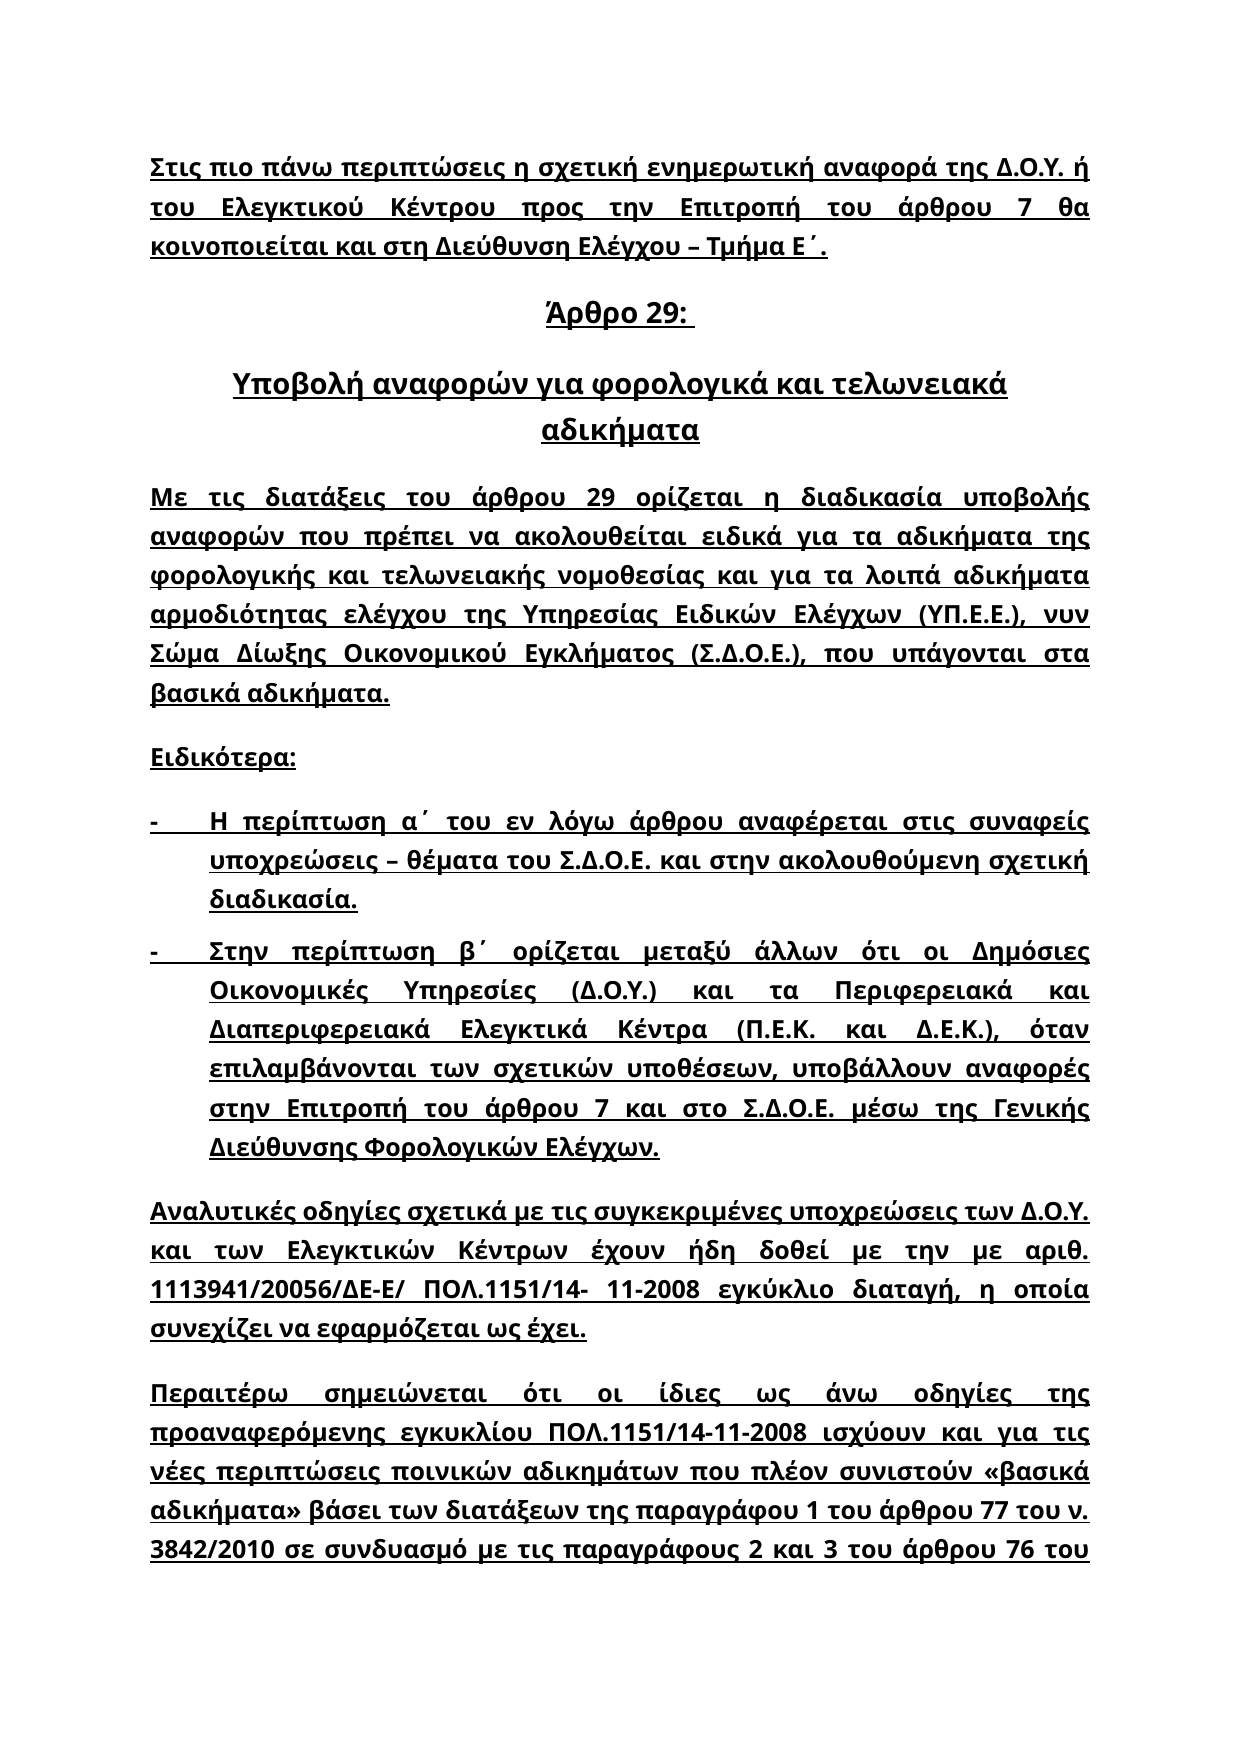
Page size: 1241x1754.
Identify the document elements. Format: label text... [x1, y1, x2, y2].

subtitle Άρθρο 29: [150, 292, 1090, 332]
text Περαιτέρω σημειώνεται ότι οι ίδιες ως άνω οδηγίες της [150, 1375, 1090, 1404]
text κοινοποιείται και στη Διεύθυνση Ελέγχου – Τμήμα Ε΄. [150, 220, 1090, 262]
text Αναλυτικές οδηγίες σχετικά με τις συγκεκριμένες υποχρεώσεις των Δ.Ο.Υ. [150, 1193, 1090, 1222]
text φορολογικής και τελωνειακής νομοθεσίας και για τα λοιπά αδικήματα [150, 549, 1090, 587]
text Με τις διατάξεις του άρθρου 29 ορίζεται η διαδικασία υποβολής [150, 479, 1090, 508]
text προαναφερόμενης εγκυκλίου ΠΟΛ.1151/14-11-2008 ισχύουν και για τις [150, 1406, 1090, 1443]
text αναφορών που πρέπει να ακολουθείται ειδικά για τα αδικήματα της [150, 510, 1090, 547]
list Οικονομικές Υπηρεσίες (Δ.Ο.Υ.) και τα Περιφερειακά και Διαπεριφερειακά Ελεγκτικά Κέντρα (Π.Ε.Κ. και Δ.Ε.Κ.), όταν επιλαμβάνονται των σχετικών υποθέσεων, υποβάλλουν αναφορές στην Επιτροπή του άρθρου 7 και στο Σ.Δ.Ο.Ε. μέσω της Γενικής Διεύθυνσης Φορολογικών Ελέγχων. [150, 964, 1090, 1163]
text και των Ελεγκτικών Κέντρων έχουν ήδη δοθεί με την με αριθ. [150, 1224, 1090, 1262]
text Σώμα Δίωξης Οικονομικού Εγκλήματος (Σ.Δ.Ο.Ε.), που υπάγονται στα [150, 628, 1090, 665]
text νέες περιπτώσεις ποινικών αδικημάτων που πλέον συνιστούν «βασικά [150, 1445, 1090, 1482]
text συνεχίζει να εφαρμόζεται ως έχει. [150, 1303, 1090, 1345]
list - Η περίπτωση α΄ του εν λόγω άρθρου αναφέρεται στις συναφείς [150, 803, 1090, 832]
text αρμοδιότητας ελέγχου της Υπηρεσίας Ειδικών Ελέγχων (ΥΠ.Ε.Ε.), νυν [150, 588, 1090, 626]
text 1113941/20056/ΔΕ-Ε/ ΠΟΛ.1151/14- 11-2008 εγκύκλιο διαταγή, η οποία [150, 1263, 1090, 1301]
text βασικά αδικήματα. [150, 667, 1090, 709]
list υποχρεώσεις – θέματα του Σ.Δ.Ο.Ε. και στην ακολουθούμενη σχετική διαδικασία. [150, 834, 1090, 916]
subtitle Υποβολή αναφορών για φορολογικά και τελωνειακά αδικήματα [150, 363, 1090, 448]
text του Ελεγκτικού Κέντρου προς την Επιτροπή του άρθρου 7 θα [150, 181, 1090, 218]
text αδικήματα» βάσει των διατάξεων της παραγράφου 1 του άρθρου 77 του ν. [150, 1484, 1090, 1522]
text Στις πιο πάνω περιπτώσεις η σχετική ενημερωτική αναφορά της Δ.Ο.Υ. ή [150, 150, 1090, 179]
list - Στην περίπτωση β΄ ορίζεται μεταξύ άλλων ότι οι Δημόσιες [150, 933, 1090, 962]
text 3842/2010 σε συνδυασμό με τις παραγράφους 2 και 3 του άρθρου 76 του [150, 1523, 1090, 1561]
text Ειδικότερα: [150, 739, 1090, 773]
